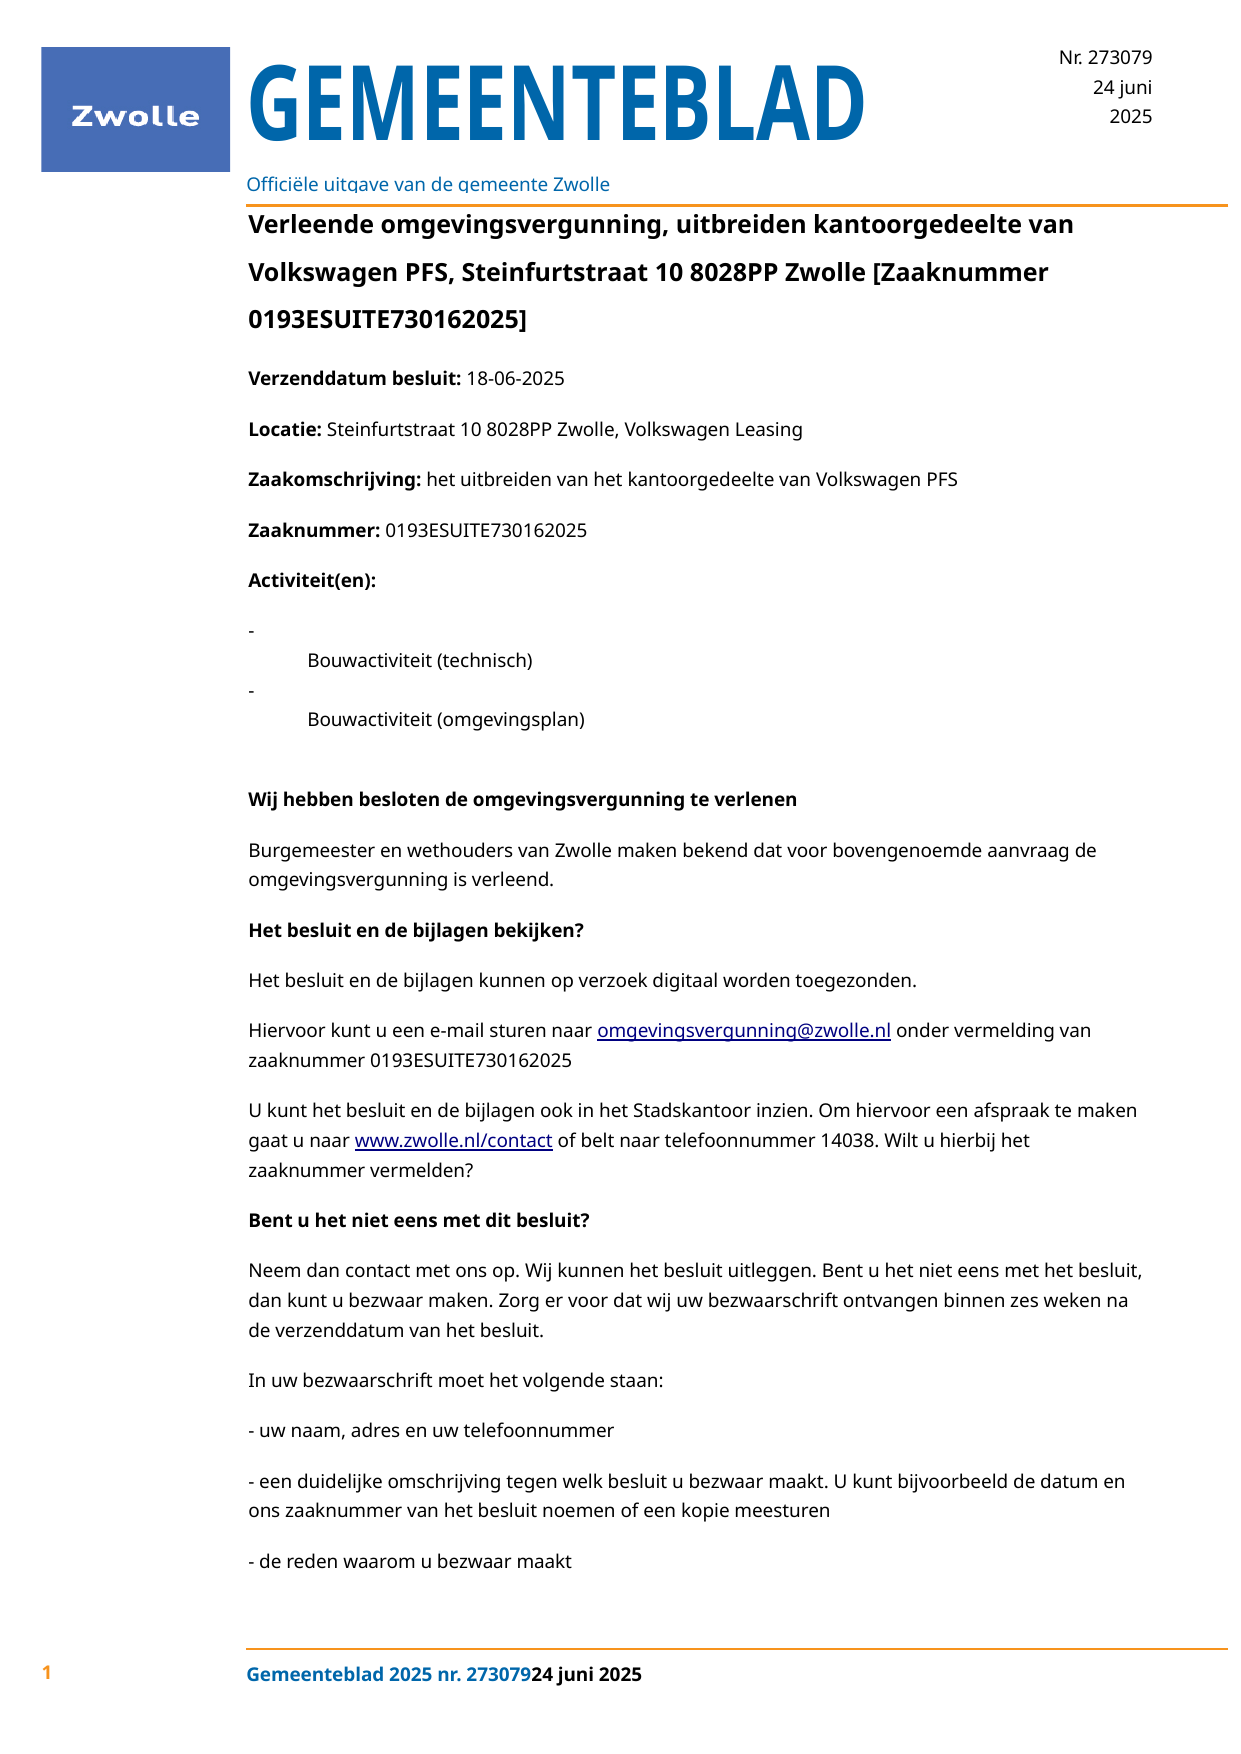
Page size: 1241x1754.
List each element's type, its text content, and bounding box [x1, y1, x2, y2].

text Burgemeester en wethouders van Zwolle maken bekend dat voor bovengenoemde aanvraag de omgevingsvergunning is verleend. [248, 837, 1152, 892]
text U kunt het besluit en de bijlagen ook in het Stadskantoor inzien. Om hiervoor een afspraak te maken gaat u naar www.zwolle.nl/contact of belt naar telefoonnummer 14038. Wilt u hierbij het zaaknummer vermelden? [248, 1098, 1152, 1182]
text Locatie: Steinfurtstraat 10 8028PP Zwolle, Volkswagen Leasing [248, 416, 1152, 442]
text - de reden waarom u bezwaar maakt [248, 1548, 1152, 1574]
text In uw bezwaarschrift moet het volgende staan: [248, 1367, 1152, 1393]
text Zaakomschrijving: het uitbreiden van het kantoorgedeelte van Volkswagen PFS [248, 466, 1152, 492]
text Het besluit en de bijlagen kunnen op verzoek digitaal worden toegezonden. [248, 967, 1152, 993]
list Bouwactiviteit (technisch) [248, 647, 1152, 673]
text Hiervoor kunt u een e-mail sturen naar omgevingsvergunning@zwolle.nl onder vermelding van zaaknummer 0193ESUITE730162025 [248, 1018, 1152, 1073]
list Bouwactiviteit (omgevingsplan) [248, 706, 1152, 732]
text Zaaknummer: 0193ESUITE730162025 [248, 517, 1152, 542]
text Activiteit(en): [248, 567, 1152, 593]
text - uw naam, adres en uw telefoonnummer [248, 1418, 1152, 1443]
picture [41, 47, 231, 172]
text Bent u het niet eens met dit besluit? [248, 1207, 1152, 1233]
text Verleende omgevingsvergunning, uitbreiden kantoorgedeelte van Volkswagen PFS, Steinfurtstraat 10 8028PP Zwolle [Zaaknummer 0193ESUITE730162025] [248, 207, 1152, 336]
text Het besluit en de bijlagen bekijken? [248, 917, 1152, 942]
text Neem dan contact met ons op. Wij kunnen het besluit uitleggen. Bent u het niet eens met het besluit, dan kunt u bezwaar maken. Zorg er voor dat wij uw bezwaarschrift ontvangen binnen zes weken na de verzenddatum van het besluit. [248, 1258, 1152, 1342]
text - een duidelijke omschrijving tegen welk besluit u bezwaar maakt. U kunt bijvoorbeeld de datum en ons zaaknummer van het besluit noemen of een kopie meesturen [248, 1468, 1152, 1523]
text Verzenddatum besluit: 18-06-2025 [248, 366, 1152, 391]
text Wij hebben besloten de omgevingsvergunning te verlenen [248, 786, 1152, 812]
